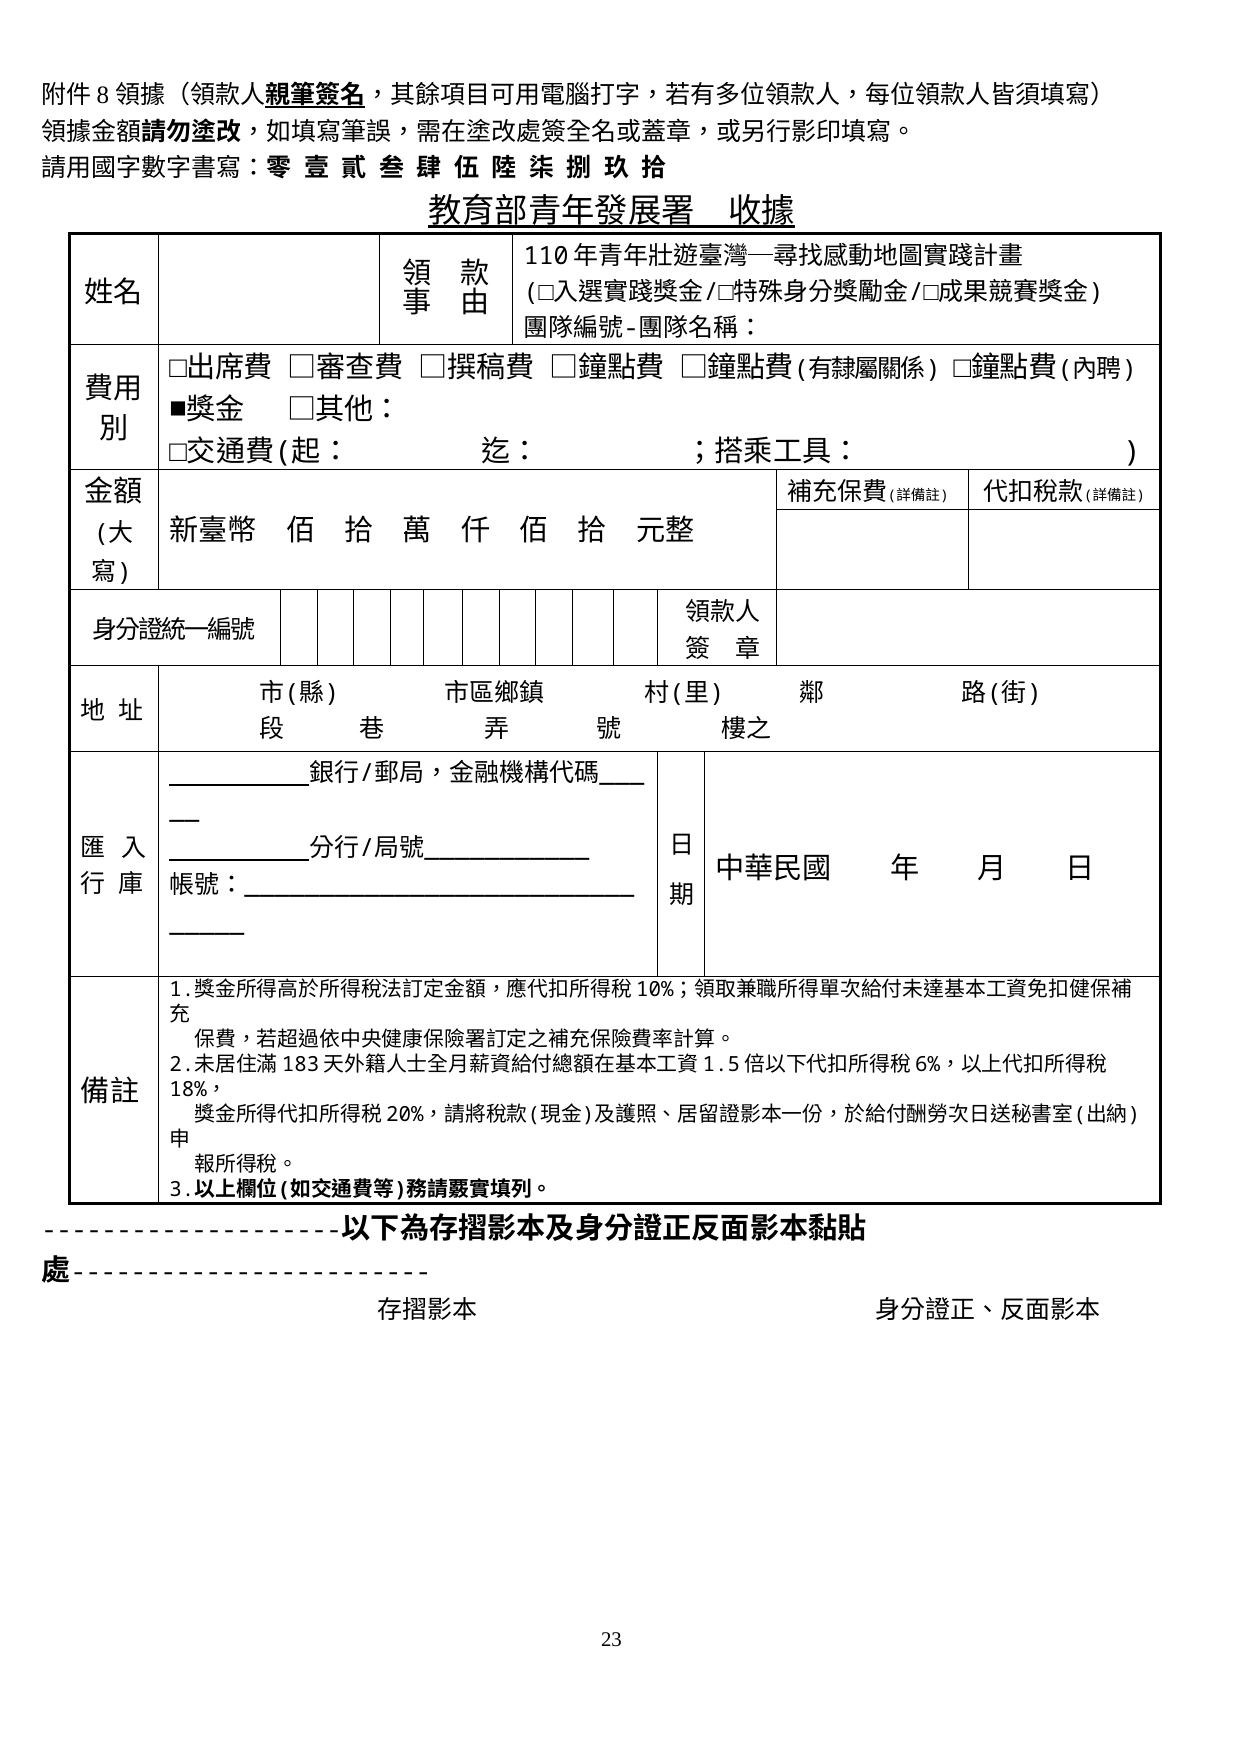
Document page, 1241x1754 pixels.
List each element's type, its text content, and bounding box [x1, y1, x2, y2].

table_cell 費用別 [71, 345, 158, 469]
text --------------------以下為存摺影本及身分證正反面影本黏貼處------------------------ [41, 1205, 1181, 1289]
table_cell 備註 [71, 977, 158, 1202]
table_cell [424, 590, 462, 665]
table_cell [969, 510, 1159, 589]
table_cell 代扣稅款(詳備註) [969, 470, 1159, 509]
table_cell [391, 590, 423, 665]
table_cell [281, 590, 317, 665]
table_cell [614, 590, 657, 665]
table_header 110年青年壯遊臺灣─尋找感動地圖實踐計畫 (□入選實踐獎金/□特殊身分獎勵金/□成果競賽獎金) 團隊編號-團隊名稱： [513, 235, 1159, 344]
table_cell 銀行/郵局，金融機構代碼_____ 分行/局號___________ 帳號：_______________________________ [159, 752, 657, 976]
table_header 身分證正、反面影本 [803, 1289, 1172, 1326]
text 請用國字數字書寫：零 壹 貳 叁 肆 伍 陸 柒 捌 玖 拾 [41, 147, 1181, 184]
table_cell 1.獎金所得高於所得稅法訂定金額，應代扣所得稅10%；領取兼職所得單次給付未達基本工資免扣健保補充 保費，若超過依中央健康保險署訂定之補充保險費率計算。 2.未居住滿183天外籍人士全月薪資給付總額在基本工資1.5倍以下代扣所得稅6%，以上代扣所得稅18%， 獎金所得代扣所得税20%，請將稅款(現金)及護照、居留證影本一份，於給付酬勞次日送秘書室(出納)申 報所得稅。 3.以上欄位(如交通費等)務請覈實填列。 [159, 977, 1159, 1202]
table_header 存摺影本 [51, 1289, 803, 1326]
table_cell 市(縣) 市區鄉鎮 村(里) 鄰 路(街) 段 巷 弄 號 樓之 [159, 666, 1159, 751]
table_header 姓名 [71, 235, 158, 344]
table_cell 領款人 簽 章 [658, 590, 776, 665]
table_cell 新臺幣 佰 拾 萬 仟 佰 拾 元整 [159, 470, 776, 589]
table_cell □出席費 □審查費 □撰稿費 □鐘點費 □鐘點費(有隸屬關係) □鐘點費(內聘) ■獎金 □其他： □交通費(起： 迄： ；搭乘工具： ) [159, 345, 1159, 469]
table_cell [573, 590, 613, 665]
table_cell 金額 (大寫) [71, 470, 158, 589]
table_cell [777, 510, 968, 589]
table_cell 身分證統一編號 [71, 590, 280, 665]
table_cell 中華民國 年 月 日 [705, 752, 1159, 976]
table_cell 地 址 [71, 666, 158, 751]
text 附件8 領據（領款人親筆簽名，其餘項目可用電腦打字，若有多位領款人，每位領款人皆須填寫） [41, 75, 1181, 111]
text 領據金額請勿塗改，如填寫筆誤，需在塗改處簽全名或蓋章，或另行影印填寫。 [41, 111, 1181, 147]
table_header 領 款 事 由 [380, 235, 512, 344]
table_cell [500, 590, 535, 665]
table_cell [536, 590, 572, 665]
table_cell [354, 590, 390, 665]
text 教育部青年發展署 收據 [41, 184, 1181, 232]
table_cell [318, 590, 353, 665]
table_cell [777, 590, 1159, 665]
table_header [159, 235, 379, 344]
table_cell 補充保費(詳備註) [777, 470, 968, 509]
table_cell 匯入行 庫 [71, 752, 158, 976]
table_cell 日 期 [658, 752, 704, 976]
table_cell [463, 590, 499, 665]
